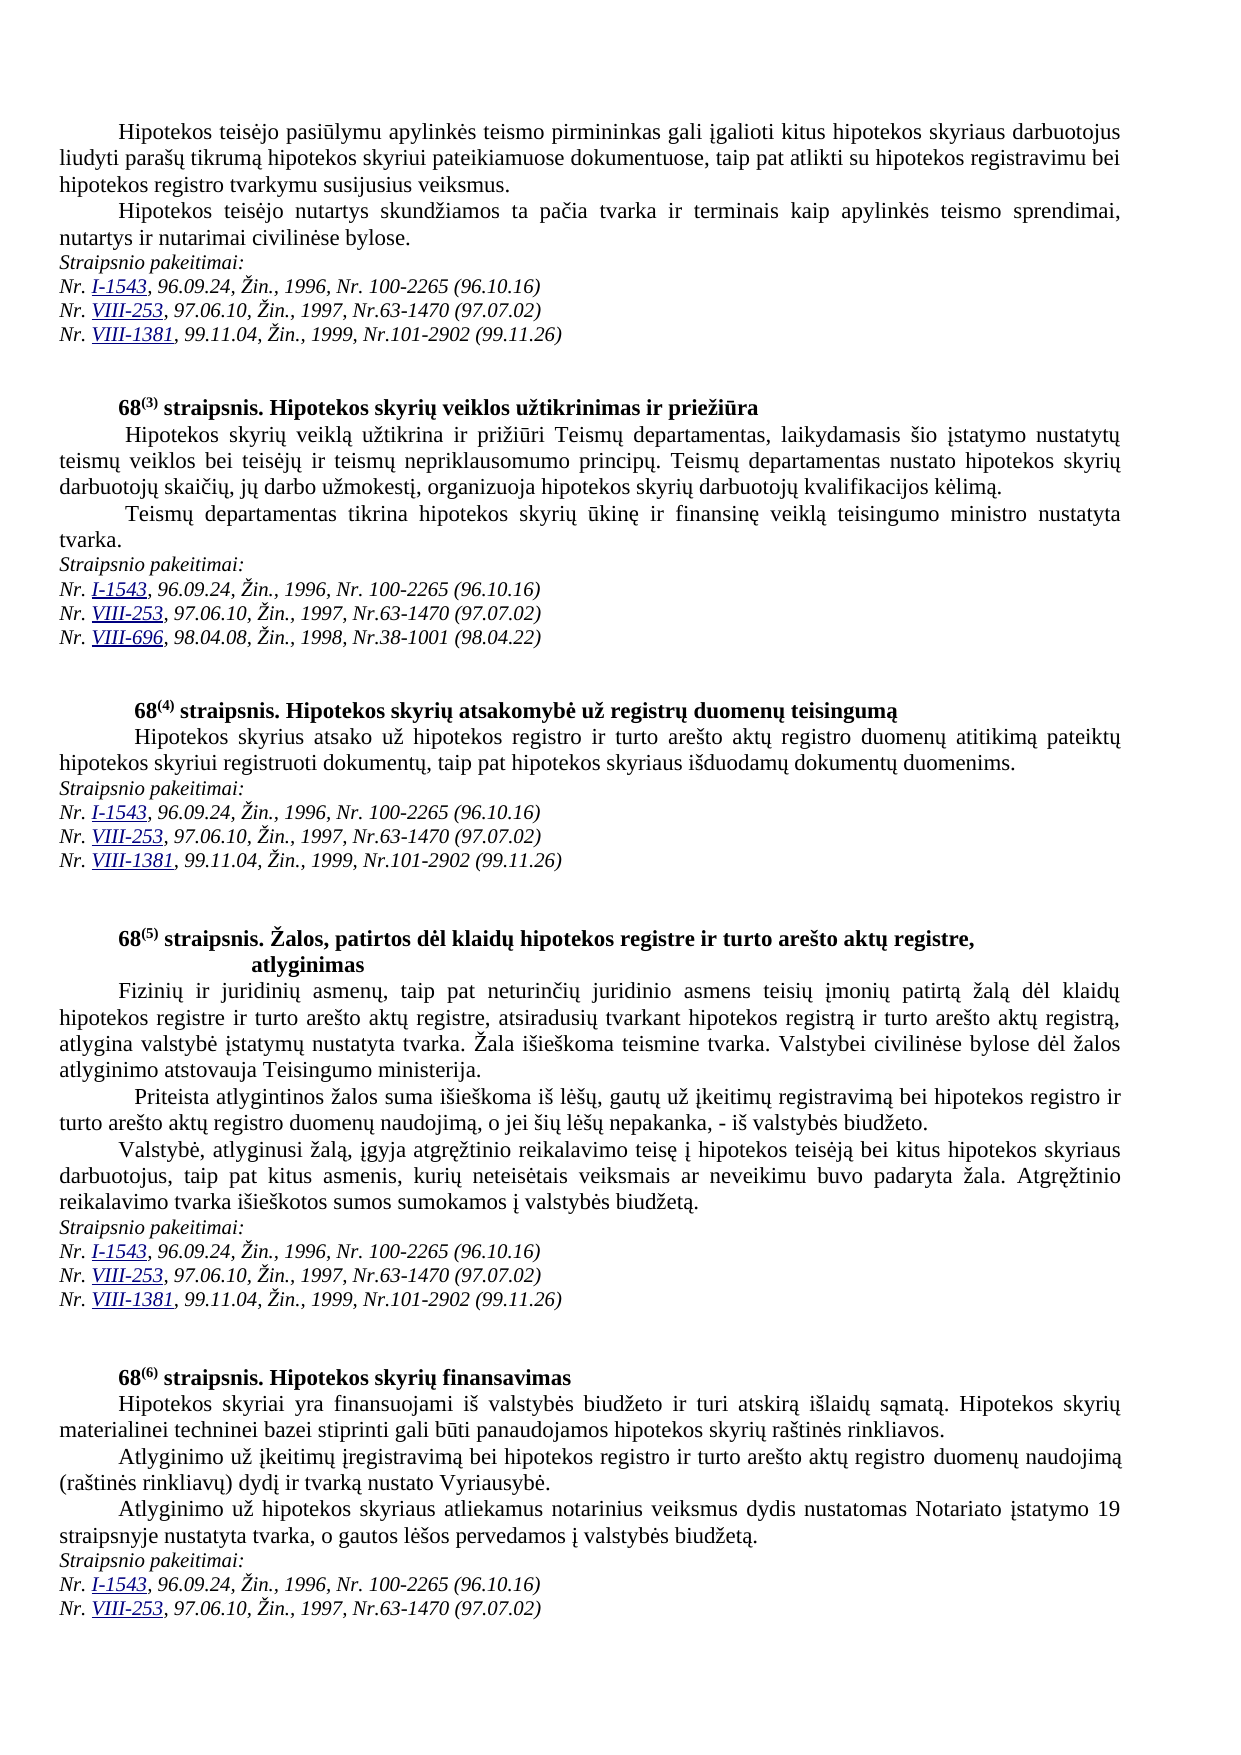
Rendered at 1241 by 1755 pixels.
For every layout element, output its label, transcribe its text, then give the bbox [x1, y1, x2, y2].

text Nr. VIII-253, 97.06.10, Žin., 1997, Nr.63-1470 (97.07.02) [59, 1596, 1122, 1620]
text Valstybė, atlyginusi žalą, įgyja atgręžtinio reikalavimo teisę į hipotekos teisėją bei kitus hipotekos skyriaus darbuotojus, taip pat kitus asmenis, kurių neteisėtais veiksmais ar neveikimu buvo padaryta žala. Atgręžtinio reikalavimo tvarka išieškotos sumos sumokamos į valstybės biudžetą. [59, 1136, 1122, 1215]
text Nr. VIII-253, 97.06.10, Žin., 1997, Nr.63-1470 (97.07.02) [59, 1263, 1122, 1287]
text Nr. I-1543, 96.09.24, Žin., 1996, Nr. 100-2265 (96.10.16) [59, 576, 1122, 601]
text Fizinių ir juridinių asmenų, taip pat neturinčių juridinio asmens teisių įmonių patirtą žalą dėl klaidų hipotekos registre ir turto arešto aktų registre, atsiradusių tvarkant hipotekos registrą ir turto arešto aktų registrą, atlygina valstybė įstatymų nustatyta tvarka. Žala išieškoma teismine tvarka. Valstybei civilinėse bylose dėl žalos atlyginimo atstovauja Teisingumo ministerija. [59, 977, 1122, 1083]
text 68(3) straipsnis. Hipotekos skyrių veiklos užtikrinimas ir priežiūra [59, 394, 1122, 421]
text Straipsnio pakeitimai: [59, 250, 1122, 274]
text Nr. VIII-253, 97.06.10, Žin., 1997, Nr.63-1470 (97.07.02) [59, 298, 1122, 322]
text Nr. I-1543, 96.09.24, Žin., 1996, Nr. 100-2265 (96.10.16) [59, 274, 1122, 298]
text Straipsnio pakeitimai: [59, 1215, 1122, 1239]
text atlyginimas [251, 951, 1122, 977]
text Priteista atlygintinos žalos suma išieškoma iš lėšų, gautų už įkeitimų registravimą bei hipotekos registro ir turto arešto aktų registro duomenų naudojimą, o jei šių lėšų nepakanka, - iš valstybės biudžeto. [59, 1083, 1122, 1136]
text Nr. VIII-1381, 99.11.04, Žin., 1999, Nr.101-2902 (99.11.26) [59, 1287, 1122, 1311]
text 68(6) straipsnis. Hipotekos skyrių finansavimas [59, 1364, 1122, 1390]
text Nr. I-1543, 96.09.24, Žin., 1996, Nr. 100-2265 (96.10.16) [59, 1239, 1122, 1263]
text Nr. I-1543, 96.09.24, Žin., 1996, Nr. 100-2265 (96.10.16) [59, 800, 1122, 824]
text Atlyginimo už įkeitimų įregistravimą bei hipotekos registro ir turto arešto aktų registro duomenų naudojimą (raštinės rinkliavų) dydį ir tvarką nustato Vyriausybė. [59, 1443, 1122, 1495]
text Hipotekos skyrių veiklą užtikrina ir prižiūri Teismų departamentas, laikydamasis šio įstatymo nustatytų teismų veiklos bei teisėjų ir teismų nepriklausomumo principų. Teismų departamentas nustato hipotekos skyrių darbuotojų skaičių, jų darbo užmokestį, organizuoja hipotekos skyrių darbuotojų kvalifikacijos kėlimą. [59, 421, 1122, 500]
text Hipotekos skyriai yra finansuojami iš valstybės biudžeto ir turi atskirą išlaidų sąmatą. Hipotekos skyrių materialinei techninei bazei stiprinti gali būti panaudojamos hipotekos skyrių raštinės rinkliavos. [59, 1390, 1122, 1443]
text Straipsnio pakeitimai: [59, 1548, 1122, 1572]
text Nr. VIII-1381, 99.11.04, Žin., 1999, Nr.101-2902 (99.11.26) [59, 322, 1122, 346]
text Hipotekos teisėjo nutartys skundžiamos ta pačia tvarka ir terminais kaip apylinkės teismo sprendimai, nutartys ir nutarimai civilinėse bylose. [59, 197, 1122, 250]
text Atlyginimo už hipotekos skyriaus atliekamus notarinius veiksmus dydis nustatomas Notariato įstatymo 19 straipsnyje nustatyta tvarka, o gautos lėšos pervedamos į valstybės biudžetą. [59, 1495, 1122, 1548]
text Hipotekos teisėjo pasiūlymu apylinkės teismo pirmininkas gali įgalioti kitus hipotekos skyriaus darbuotojus liudyti parašų tikrumą hipotekos skyriui pateikiamuose dokumentuose, taip pat atlikti su hipotekos registravimu bei hipotekos registro tvarkymu susijusius veiksmus. [59, 118, 1122, 197]
text Straipsnio pakeitimai: [59, 776, 1122, 800]
text Nr. VIII-696, 98.04.08, Žin., 1998, Nr.38-1001 (98.04.22) [59, 624, 1122, 649]
text 68(5) straipsnis. Žalos, patirtos dėl klaidų hipotekos registre ir turto arešto aktų registre, [118, 925, 1122, 951]
text 68(4) straipsnis. Hipotekos skyrių atsakomybė už registrų duomenų teisingumą [134, 697, 1122, 723]
text Nr. VIII-253, 97.06.10, Žin., 1997, Nr.63-1470 (97.07.02) [59, 601, 1122, 624]
text Nr. VIII-1381, 99.11.04, Žin., 1999, Nr.101-2902 (99.11.26) [59, 848, 1122, 872]
text Nr. VIII-253, 97.06.10, Žin., 1997, Nr.63-1470 (97.07.02) [59, 824, 1122, 848]
text Straipsnio pakeitimai: [59, 552, 1122, 576]
text Hipotekos skyrius atsako už hipotekos registro ir turto arešto aktų registro duomenų atitikimą pateiktų hipotekos skyriui registruoti dokumentų, taip pat hipotekos skyriaus išduodamų dokumentų duomenims. [59, 723, 1122, 776]
text Teismų departamentas tikrina hipotekos skyrių ūkinę ir finansinę veiklą teisingumo ministro nustatyta tvarka. [59, 500, 1122, 552]
text Nr. I-1543, 96.09.24, Žin., 1996, Nr. 100-2265 (96.10.16) [59, 1572, 1122, 1596]
